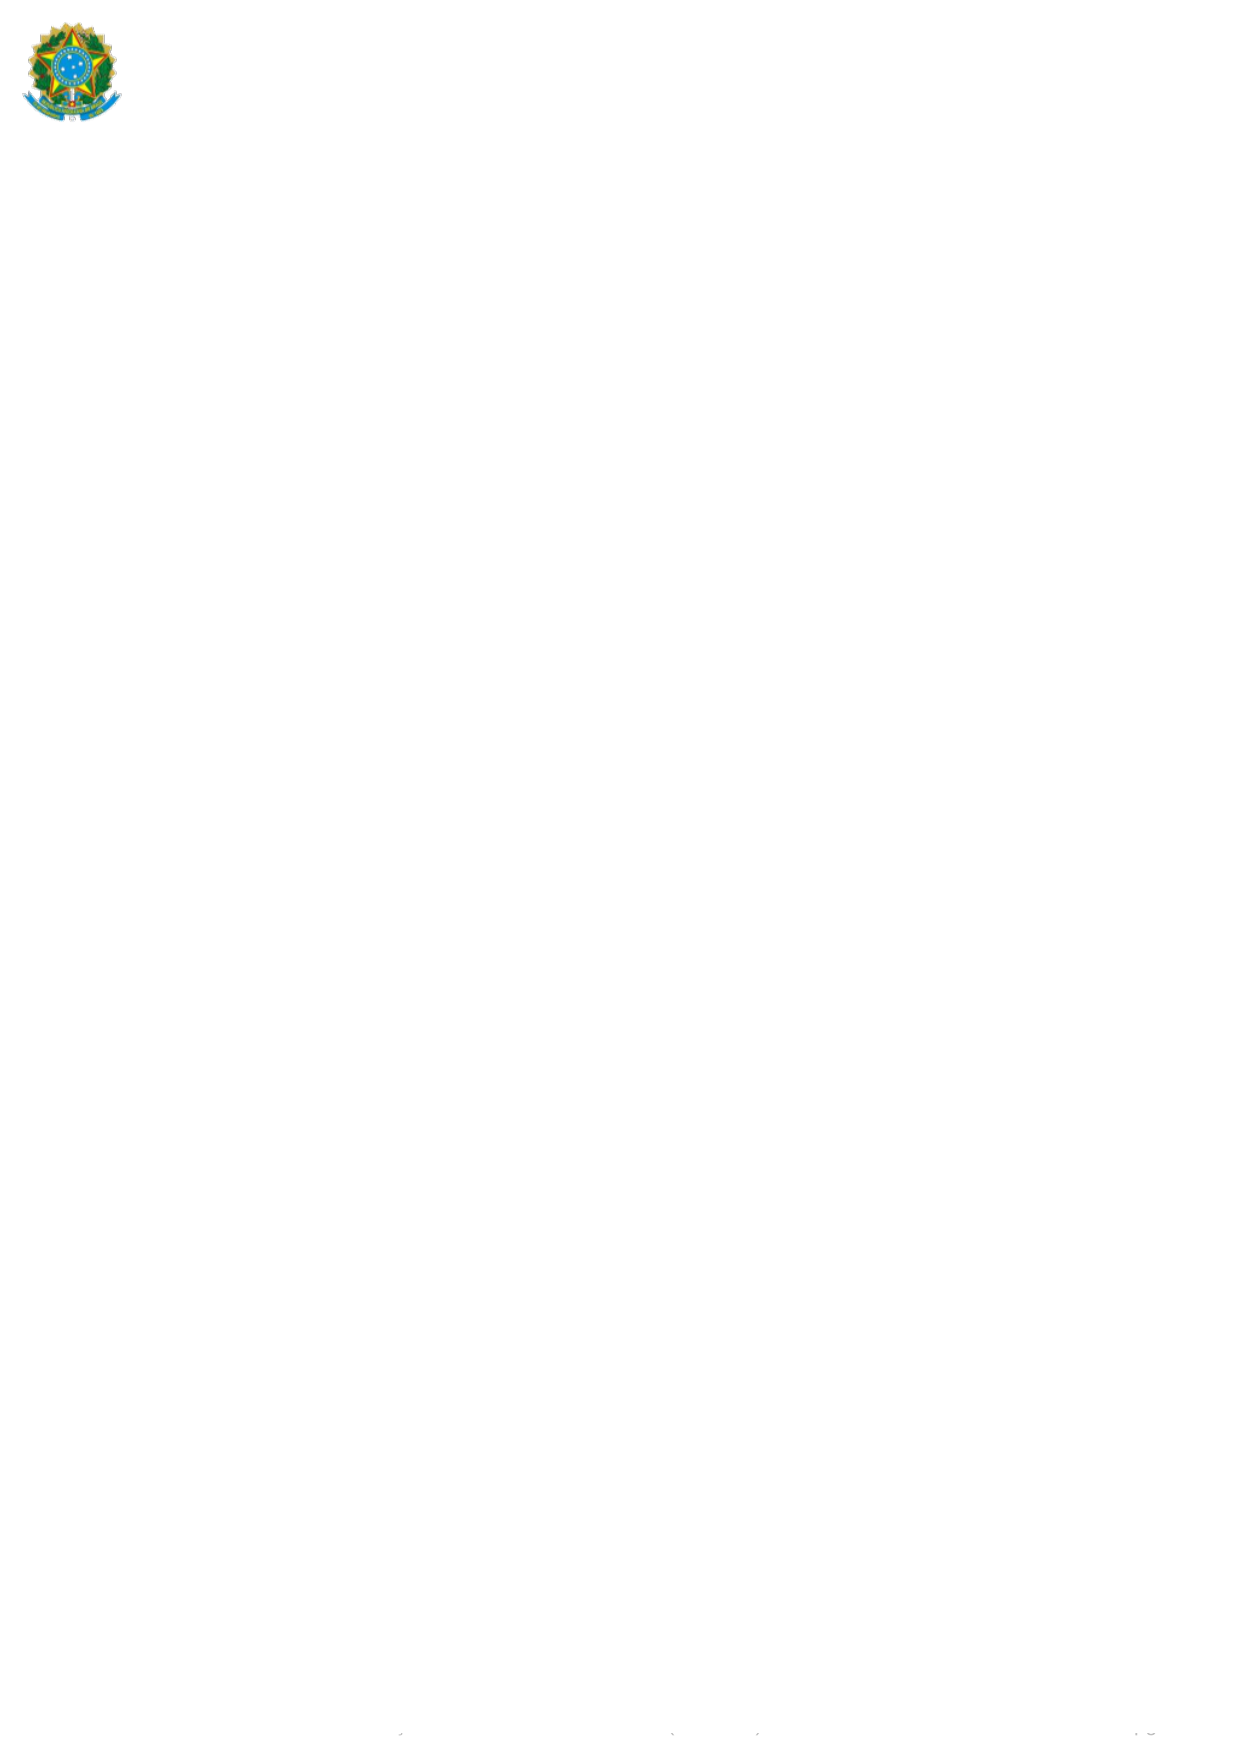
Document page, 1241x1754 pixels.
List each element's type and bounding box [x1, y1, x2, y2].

picture [20, 20, 125, 124]
